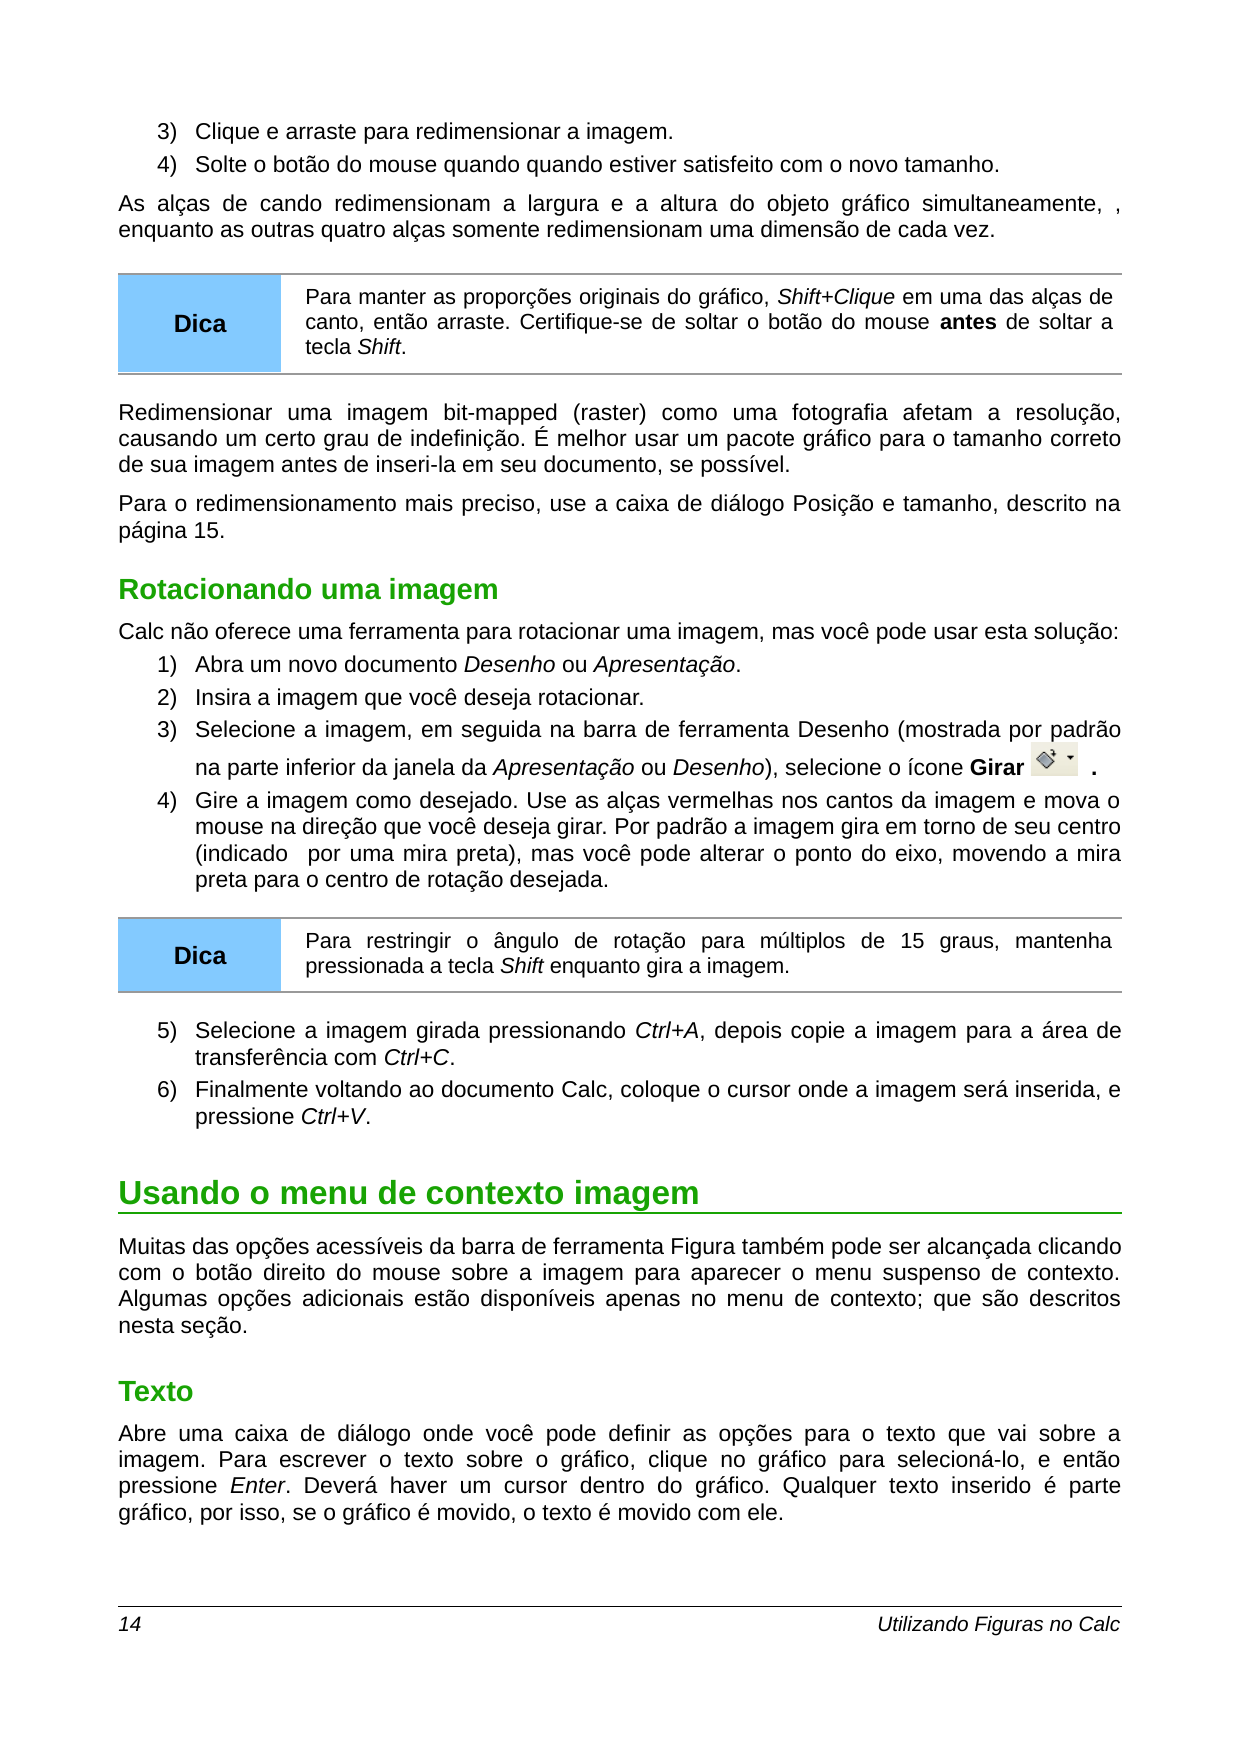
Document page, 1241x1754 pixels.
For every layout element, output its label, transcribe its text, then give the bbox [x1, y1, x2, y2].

list Gire a imagem como desejado. Use as alças vermelhas nos cantos da imagem e mova o mouse na direção que você deseja girar. Por padrão a imagem gira em torno de seu centro (indicado por uma mira preta), mas você pode alterar o ponto do eixo, movendo a mira preta para o centro de rotação desejada. [177, 787, 1122, 892]
list Selecione a imagem, em seguida na barra de ferramenta Desenho (mostrada por padrão na parte inferior da janela da Apresentação ou Desenho), selecione o ícone Girar . [177, 716, 1122, 781]
list Clique e arraste para redimensionar a imagem. [177, 118, 1122, 144]
table_header Para restringir o ângulo de rotação para múltiplos de 15 graus, mantenha pressionada a tecla Shift enquanto gira a imagem. [281, 919, 1122, 991]
text As alças de cando redimensionam a largura e a altura do objeto gráfico simultaneamente, , enquanto as outras quatro alças somente redimensionam uma dimensão de cada vez. [118, 189, 1122, 242]
table_header Para manter as proporções originais do gráfico, Shift+Clique em uma das alças de canto, então arraste. Certifique-se de soltar o botão do mouse antes de soltar a tecla Shift. [281, 275, 1122, 372]
list Finalmente voltando ao documento Calc, coloque o cursor onde a imagem será inserida, e pressione Ctrl+V. [177, 1076, 1122, 1129]
table_header Dica [118, 275, 281, 372]
subtitle Texto [118, 1374, 1122, 1407]
list Insira a imagem que você deseja rotacionar. [177, 684, 1122, 710]
text Muitas das opções acessíveis da barra de ferramenta Figura também pode ser alcançada clicando com o botão direito do mouse sobre a imagem para aparecer o menu suspenso de contexto. Algumas opções adicionais estão disponíveis apenas no menu de contexto; que são descritos nesta seção. [118, 1233, 1122, 1338]
text Abre uma caixa de diálogo onde você pode definir as opções para o texto que vai sobre a imagem. Para escrever o texto sobre o gráfico, clique no gráfico para selecioná-lo, e então pressione Enter. Deverá haver um cursor dentro do gráfico. Qualquer texto inserido é parte gráfico, por isso, se o gráfico é movido, o texto é movido com ele. [118, 1419, 1122, 1525]
subtitle Usando o menu de contexto imagem [118, 1173, 1122, 1212]
list Para o redimensionamento mais preciso, use a caixa de diálogo Posição e tamanho, descrito na página 15. [118, 490, 1122, 543]
table_header Dica [118, 919, 281, 991]
subtitle Rotacionando uma imagem [118, 572, 1122, 606]
picture [1030, 742, 1078, 776]
list Solte o botão do mouse quando quando estiver satisfeito com o novo tamanho. [177, 151, 1122, 177]
list Selecione a imagem girada pressionando Ctrl+A, depois copie a imagem para a área de transferência com Ctrl+C. [177, 1017, 1122, 1070]
text Redimensionar uma imagem bit-mapped (raster) como uma fotografia afetam a resolução, causando um certo grau de indefinição. É melhor usar um pacote gráfico para o tamanho correto de sua imagem antes de inseri-la em seu documento, se possível. [118, 399, 1122, 478]
list Calc não oferece uma ferramenta para rotacionar uma imagem, mas você pode usar esta solução: [118, 618, 1122, 645]
list Abra um novo documento Desenho ou Apresentação. [177, 651, 1122, 677]
